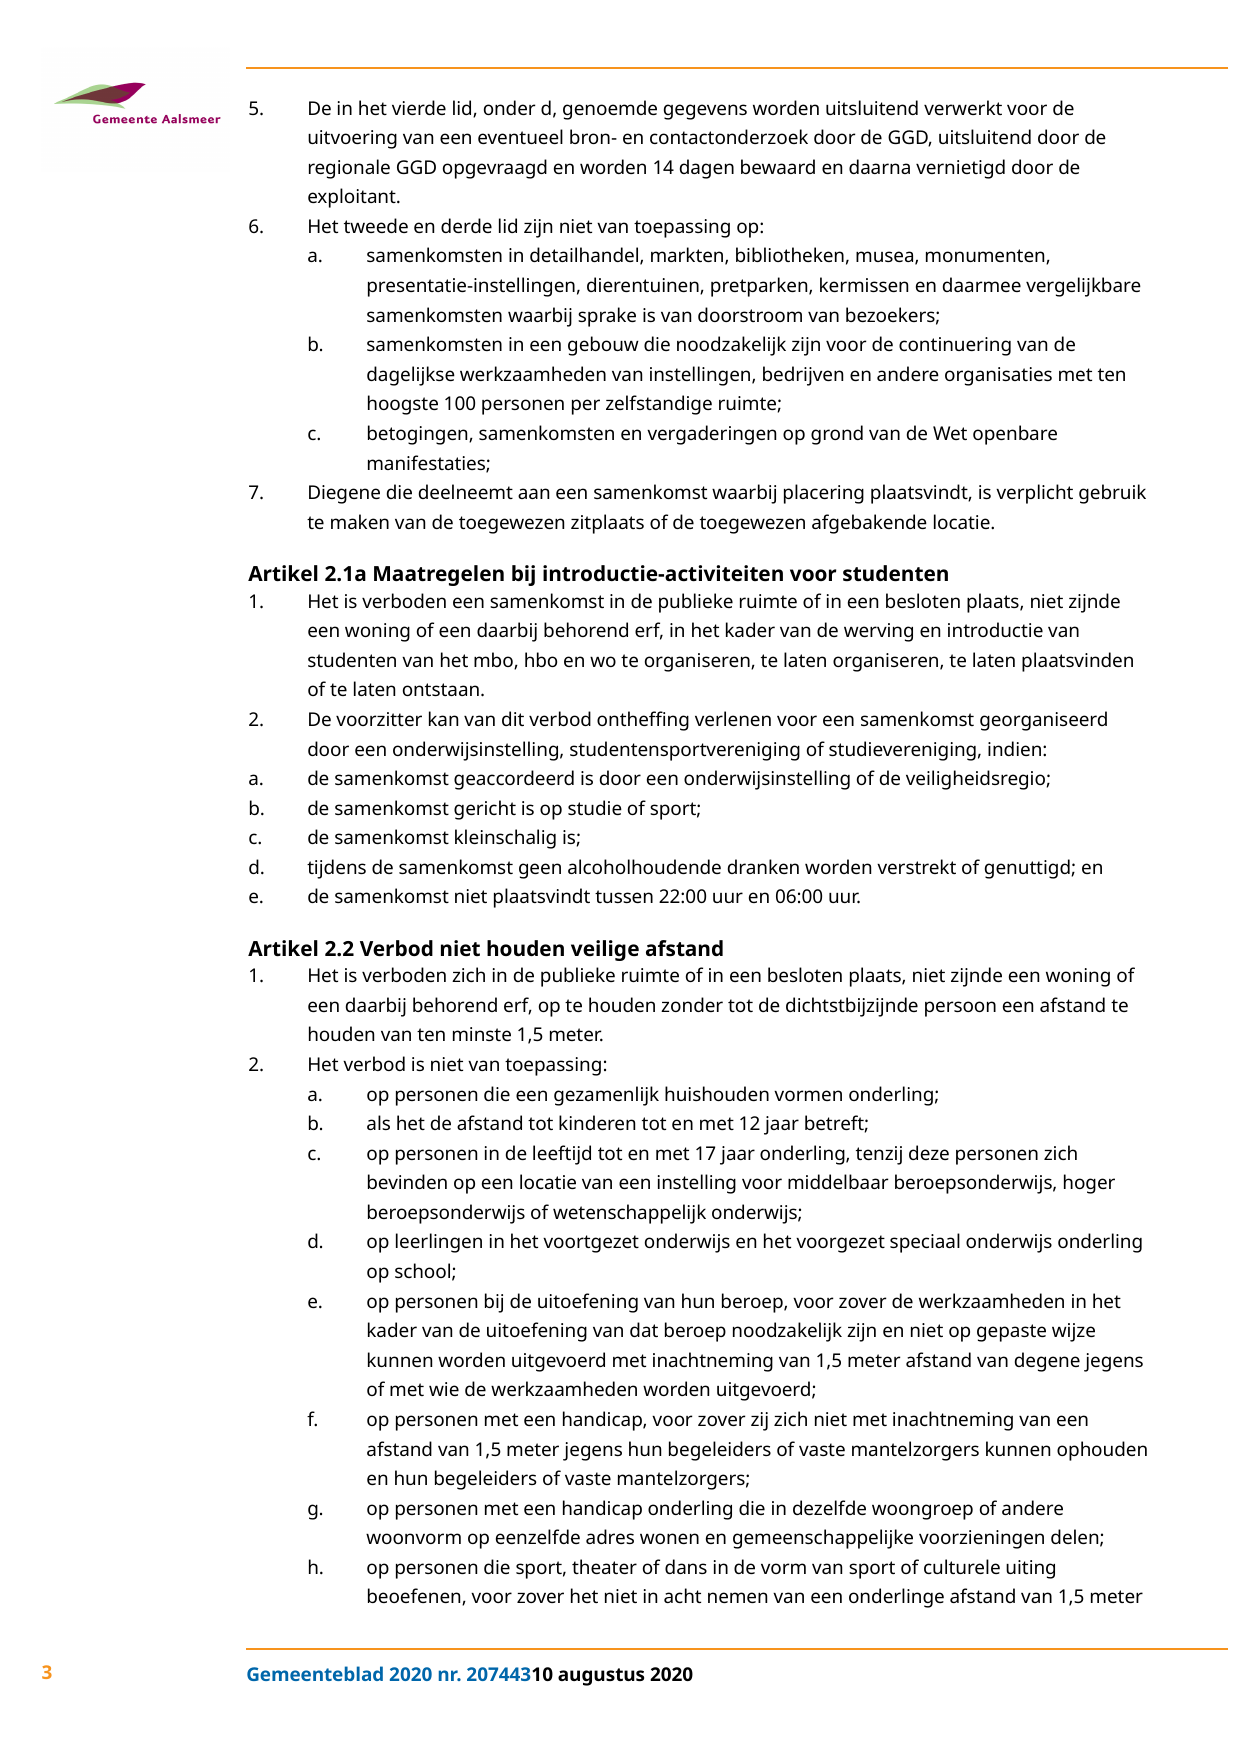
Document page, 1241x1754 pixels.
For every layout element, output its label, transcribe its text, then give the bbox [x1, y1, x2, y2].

list de samenkomst kleinschalig is; [248, 824, 1152, 850]
picture [41, 47, 231, 172]
list De voorzitter kan van dit verbod ontheffing verlenen voor een samenkomst georganiseerd door een onderwijsinstelling, studentensportvereniging of studievereniging, indien: [248, 706, 1152, 761]
list Diegene die deelneemt aan een samenkomst waarbij placering plaatsvindt, is verplicht gebruik te maken van de toegewezen zitplaats of de toegewezen afgebakende locatie. [248, 479, 1152, 535]
list op personen in de leeftijd tot en met 17 jaar onderling, tenzij deze personen zich bevinden op een locatie van een instelling voor middelbaar beroepsonderwijs, hoger beroepsonderwijs of wetenschappelijk onderwijs; [307, 1140, 1152, 1225]
list de samenkomst gericht is op studie of sport; [248, 795, 1152, 821]
list op personen die een gezamenlijk huishouden vormen onderling; [307, 1081, 1152, 1107]
list de samenkomst geaccordeerd is door een onderwijsinstelling of de veiligheidsregio; [248, 765, 1152, 791]
list samenkomsten in een gebouw die noodzakelijk zijn voor de continuering van de dagelijkse werkzaamheden van instellingen, bedrijven en andere organisaties met ten hoogste 100 personen per zelfstandige ruimte; [307, 331, 1152, 416]
text Artikel 2.2 Verbod niet houden veilige afstand [248, 934, 1152, 962]
list de samenkomst niet plaatsvindt tussen 22:00 uur en 06:00 uur. [248, 884, 1152, 909]
list Het is verboden een samenkomst in de publieke ruimte of in een besloten plaats, niet zijnde een woning of een daarbij behorend erf, in het kader van de werving en introductie van studenten van het mbo, hbo en wo te organiseren, te laten organiseren, te laten plaatsvinden of te laten ontstaan. [248, 588, 1152, 702]
list op personen met een handicap onderling die in dezelfde woongroep of andere woonvorm op eenzelfde adres wonen en gemeenschappelijke voorzieningen delen; [307, 1495, 1152, 1550]
list Het verbod is niet van toepassing: [248, 1051, 1152, 1077]
list betogingen, samenkomsten en vergaderingen op grond van de Wet openbare manifestaties; [307, 420, 1152, 476]
list op leerlingen in het voortgezet onderwijs en het voorgezet speciaal onderwijs onderling op school; [307, 1229, 1152, 1284]
list Het tweede en derde lid zijn niet van toepassing op: [248, 213, 1152, 239]
list samenkomsten in detailhandel, markten, bibliotheken, musea, monumenten, presentatie-instellingen, dierentuinen, pretparken, kermissen en daarmee vergelijkbare samenkomsten waarbij sprake is van doorstroom van bezoekers; [307, 243, 1152, 328]
text Artikel 2.1a Maatregelen bij introductie-activiteiten voor studenten [248, 559, 1152, 588]
list op personen met een handicap, voor zover zij zich niet met inachtneming van een afstand van 1,5 meter jegens hun begeleiders of vaste mantelzorgers kunnen ophouden en hun begeleiders of vaste mantelzorgers; [307, 1406, 1152, 1491]
list Het is verboden zich in de publieke ruimte of in een besloten plaats, niet zijnde een woning of een daarbij behorend erf, op te houden zonder tot de dichtstbijzijnde persoon een afstand te houden van ten minste 1,5 meter. [248, 962, 1152, 1047]
list De in het vierde lid, onder d, genoemde gegevens worden uitsluitend verwerkt voor de uitvoering van een eventueel bron- en contactonderzoek door de GGD, uitsluitend door de regionale GGD opgevraagd en worden 14 dagen bewaard en daarna vernietigd door de exploitant. [248, 95, 1152, 209]
list op personen bij de uitoefening van hun beroep, voor zover de werkzaamheden in het kader van de uitoefening van dat beroep noodzakelijk zijn en niet op gepaste wijze kunnen worden uitgevoerd met inachtneming van 1,5 meter afstand van degene jegens of met wie de werkzaamheden worden uitgevoerd; [307, 1288, 1152, 1402]
list op personen die sport, theater of dans in de vorm van sport of culturele uiting beoefenen, voor zover het niet in acht nemen van een onderlinge afstand van 1,5 meter [307, 1554, 1152, 1609]
list als het de afstand tot kinderen tot en met 12 jaar betreft; [307, 1110, 1152, 1136]
list tijdens de samenkomst geen alcoholhoudende dranken worden verstrekt of genuttigd; en [248, 854, 1152, 880]
